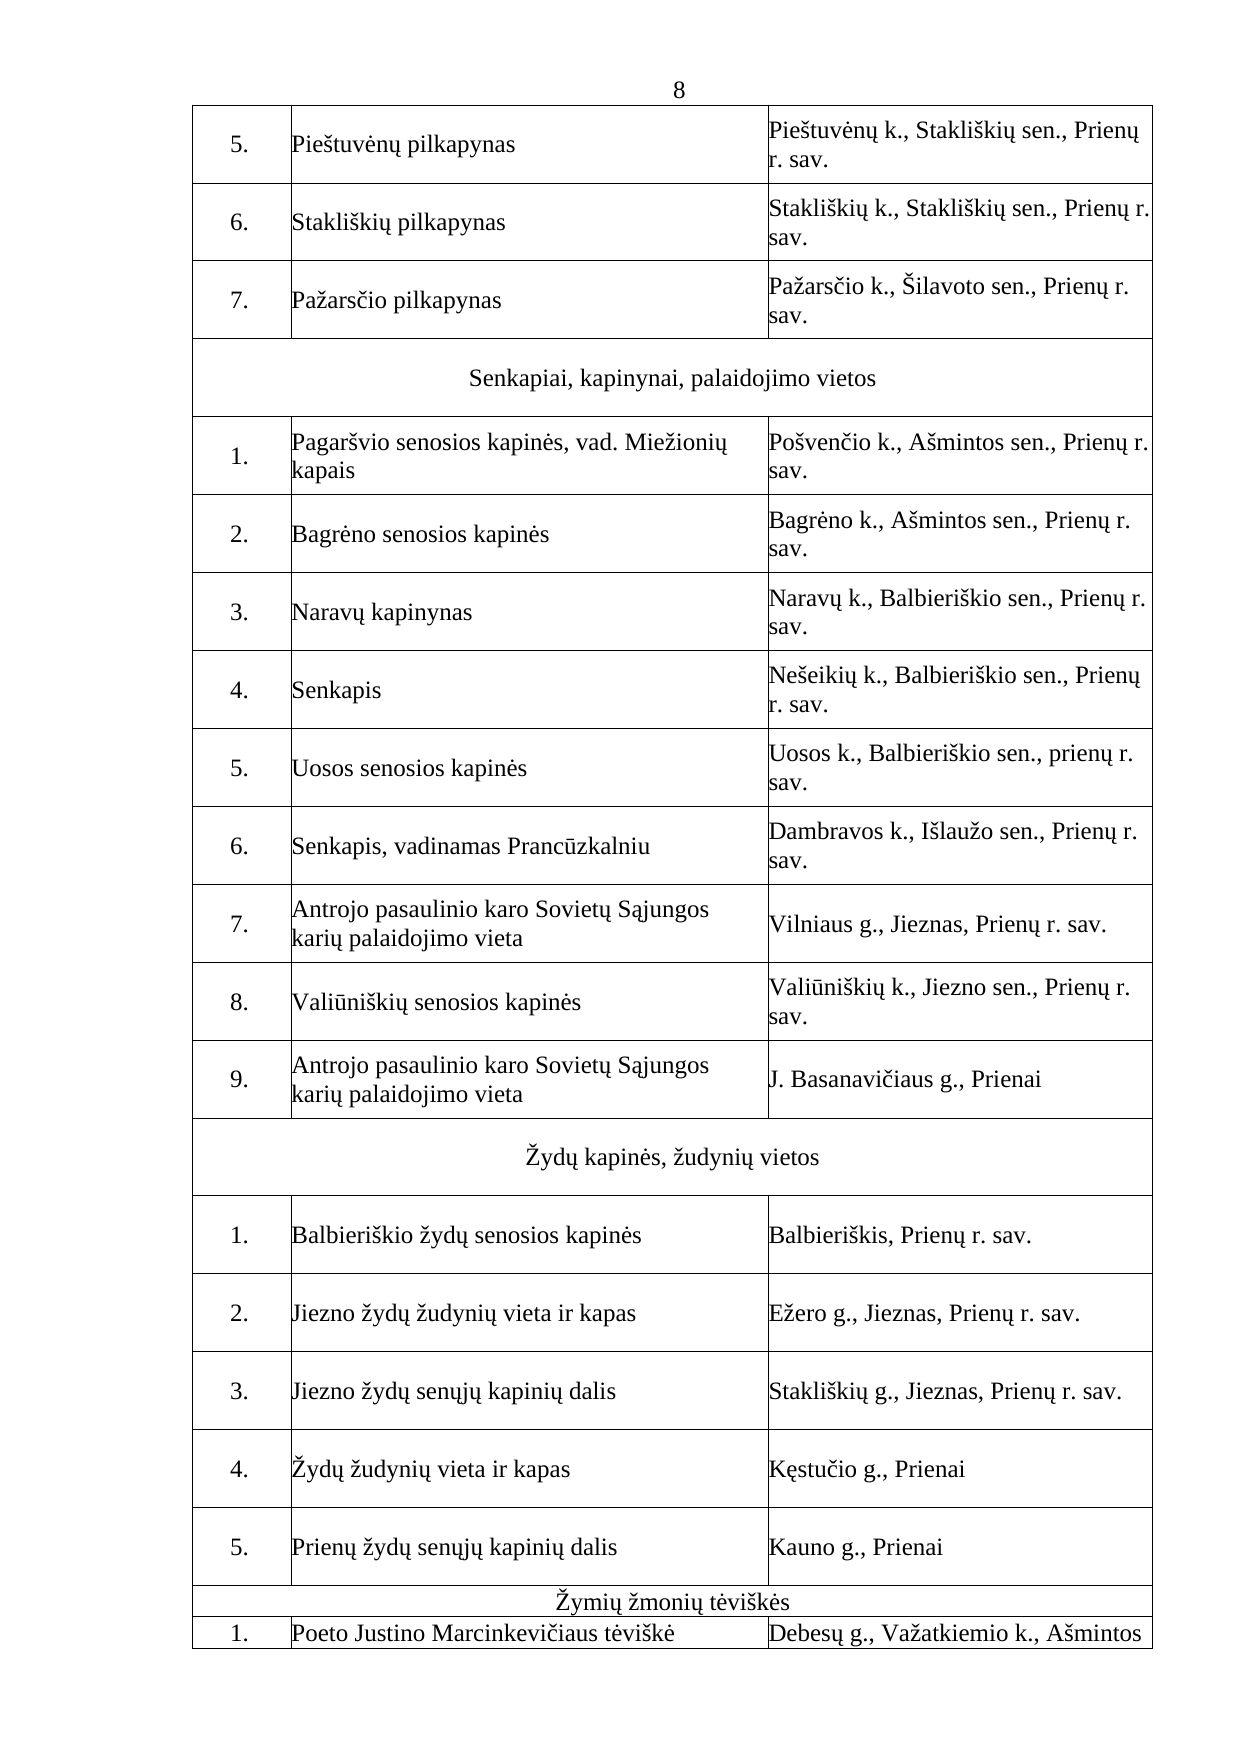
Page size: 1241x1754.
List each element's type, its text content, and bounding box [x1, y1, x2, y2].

table_cell Antrojo pasaulinio karo Sovietų Sąjungos karių palaidojimo vieta [292, 885, 768, 962]
table_cell Naravų kapinynas [292, 573, 768, 650]
table_cell Naravų k., Balbieriškio sen., Prienų r. sav. [769, 573, 1152, 650]
table_cell Stakliškių pilkapynas [292, 184, 768, 260]
table_cell Pieštuvėnų pilkapynas [292, 106, 768, 182]
table_cell Balbieriškio žydų senosios kapinės [292, 1196, 768, 1273]
table_cell Antrojo pasaulinio karo Sovietų Sąjungos karių palaidojimo vieta [292, 1041, 768, 1117]
table_cell Jiezno žydų senųjų kapinių dalis [292, 1352, 768, 1429]
table_cell 3. [193, 1352, 291, 1429]
table_cell 9. [193, 1041, 291, 1117]
table_cell Kęstučio g., Prienai [769, 1430, 1152, 1507]
table_cell Pažarsčio pilkapynas [292, 261, 768, 338]
table_cell Stakliškių g., Jieznas, Prienų r. sav. [769, 1352, 1152, 1429]
table_cell Poeto Justino Marcinkevičiaus tėviškė [292, 1617, 768, 1647]
table_cell Valiūniškių senosios kapinės [292, 963, 768, 1039]
table_cell 1. [193, 1617, 291, 1647]
table_cell Senkapis [292, 651, 768, 728]
table_cell 2. [193, 495, 291, 572]
table_cell 1. [193, 1196, 291, 1273]
table_cell Pošvenčio k., Ašmintos sen., Prienų r. sav. [769, 417, 1152, 494]
table_cell 5. [193, 729, 291, 806]
table_cell Jiezno žydų žudynių vieta ir kapas [292, 1274, 768, 1351]
table_cell Vilniaus g., Jieznas, Prienų r. sav. [769, 885, 1152, 962]
table_cell 6. [193, 807, 291, 884]
table_cell J. Basanavičiaus g., Prienai [769, 1041, 1152, 1117]
table_cell Senkapis, vadinamas Prancūzkalniu [292, 807, 768, 884]
table_cell 5. [193, 106, 291, 182]
table_cell Uosos senosios kapinės [292, 729, 768, 806]
table_cell Debesų g., Važatkiemio k., Ašmintos [769, 1617, 1152, 1647]
table_cell Balbieriškis, Prienų r. sav. [769, 1196, 1152, 1273]
table_cell Stakliškių k., Stakliškių sen., Prienų r. sav. [769, 184, 1152, 260]
table_cell Ežero g., Jieznas, Prienų r. sav. [769, 1274, 1152, 1351]
table_cell 5. [193, 1508, 291, 1585]
table_cell Senkapiai, kapinynai, palaidojimo vietos [193, 339, 1152, 416]
table_cell 8. [193, 963, 291, 1039]
table_cell 3. [193, 573, 291, 650]
table_cell Žydų žudynių vieta ir kapas [292, 1430, 768, 1507]
table_cell Bagrėno senosios kapinės [292, 495, 768, 572]
table_cell 1. [193, 417, 291, 494]
table_cell 2. [193, 1274, 291, 1351]
table_cell Dambravos k., Išlaužo sen., Prienų r. sav. [769, 807, 1152, 884]
table_cell Pažarsčio k., Šilavoto sen., Prienų r. sav. [769, 261, 1152, 338]
table_cell 7. [193, 261, 291, 338]
table_cell 4. [193, 1430, 291, 1507]
table_cell Prienų žydų senųjų kapinių dalis [292, 1508, 768, 1585]
table_cell Valiūniškių k., Jiezno sen., Prienų r. sav. [769, 963, 1152, 1039]
table_cell Nešeikių k., Balbieriškio sen., Prienų r. sav. [769, 651, 1152, 728]
table_cell Bagrėno k., Ašmintos sen., Prienų r. sav. [769, 495, 1152, 572]
table_cell 7. [193, 885, 291, 962]
table_cell Pieštuvėnų k., Stakliškių sen., Prienų r. sav. [769, 106, 1152, 182]
table_cell Uosos k., Balbieriškio sen., prienų r. sav. [769, 729, 1152, 806]
table_cell 4. [193, 651, 291, 728]
table_cell Pagaršvio senosios kapinės, vad. Miežionių kapais [292, 417, 768, 494]
table_cell Žymių žmonių tėviškės [193, 1586, 1152, 1616]
table_cell Žydų kapinės, žudynių vietos [193, 1119, 1152, 1195]
table_cell Kauno g., Prienai [769, 1508, 1152, 1585]
table_cell 6. [193, 184, 291, 260]
